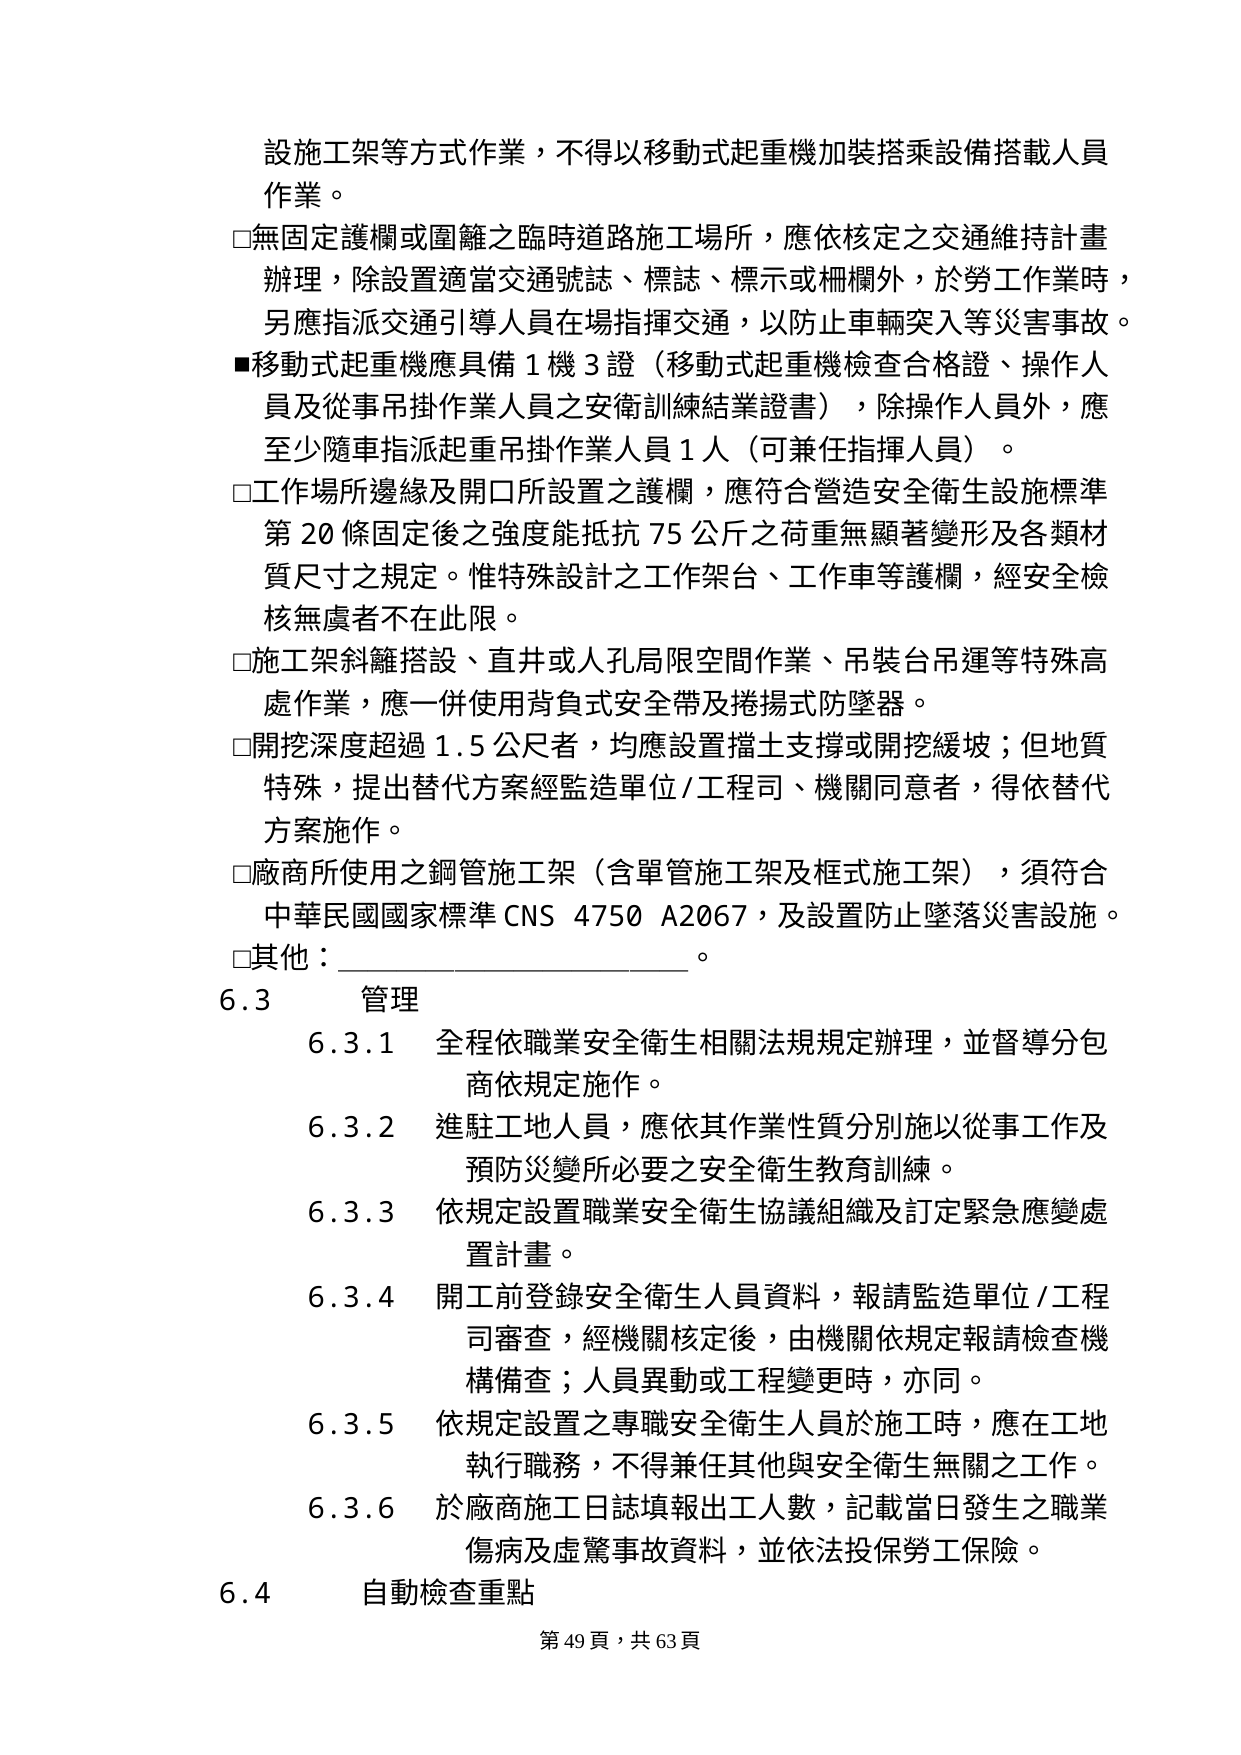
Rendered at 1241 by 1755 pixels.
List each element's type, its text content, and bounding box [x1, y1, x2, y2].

list 進駐工地人員，應依其作業性質分別施以從事工作及預防災變所必要之安全衛生教育訓練。 [307, 1104, 1110, 1189]
list 依規定設置之專職安全衛生人員於施工時，應在工地執行職務，不得兼任其他與安全衛生無關之工作。 [307, 1400, 1110, 1485]
text □開挖深度超過1.5公尺者，均應設置擋土支撐或開挖緩坡；但地質特殊，提出替代方案經監造單位/工程司、機關同意者，得依替代方案施作。 [233, 723, 1110, 850]
text ■移動式起重機應具備1機3證（移動式起重機檢查合格證、操作人員及從事吊掛作業人員之安衛訓練結業證書），除操作人員外，應至少隨車指派起重吊掛作業人員1人（可兼任指揮人員）。 [233, 341, 1110, 468]
text □其他：＿＿＿＿＿＿＿＿＿＿＿＿。 [233, 934, 1110, 977]
list 於廠商施工日誌填報出工人數，記載當日發生之職業傷病及虛驚事故資料，並依法投保勞工保險。 [307, 1485, 1110, 1570]
list 管理 [218, 977, 1110, 1019]
list 開工前登錄安全衛生人員資料，報請監造單位/工程司審查，經機關核定後，由機關依規定報請檢查機構備查；人員異動或工程變更時，亦同。 [307, 1273, 1110, 1400]
text 設施工架等方式作業，不得以移動式起重機加裝搭乘設備搭載人員作業。 [233, 130, 1110, 214]
list 全程依職業安全衛生相關法規規定辦理，並督導分包商依規定施作。 [307, 1019, 1110, 1104]
list 自動檢查重點 [218, 1570, 1110, 1612]
text □施工架斜籬搭設、直井或人孔局限空間作業、吊裝台吊運等特殊高處作業，應一併使用背負式安全帶及捲揚式防墜器。 [233, 638, 1110, 723]
text □無固定護欄或圍籬之臨時道路施工場所，應依核定之交通維持計畫辦理，除設置適當交通號誌、標誌、標示或柵欄外，於勞工作業時，另應指派交通引導人員在場指揮交通，以防止車輛突入等災害事故。 [233, 214, 1110, 341]
text □工作場所邊緣及開口所設置之護欄，應符合營造安全衛生設施標準第20條固定後之強度能抵抗75公斤之荷重無顯著變形及各類材質尺寸之規定。惟特殊設計之工作架台、工作車等護欄，經安全檢核無虞者不在此限。 [233, 468, 1110, 638]
text □廠商所使用之鋼管施工架（含單管施工架及框式施工架），須符合中華民國國家標準CNS 4750 A2067，及設置防止墜落災害設施。 [233, 850, 1110, 934]
list 依規定設置職業安全衛生協議組織及訂定緊急應變處置計畫。 [307, 1189, 1110, 1273]
